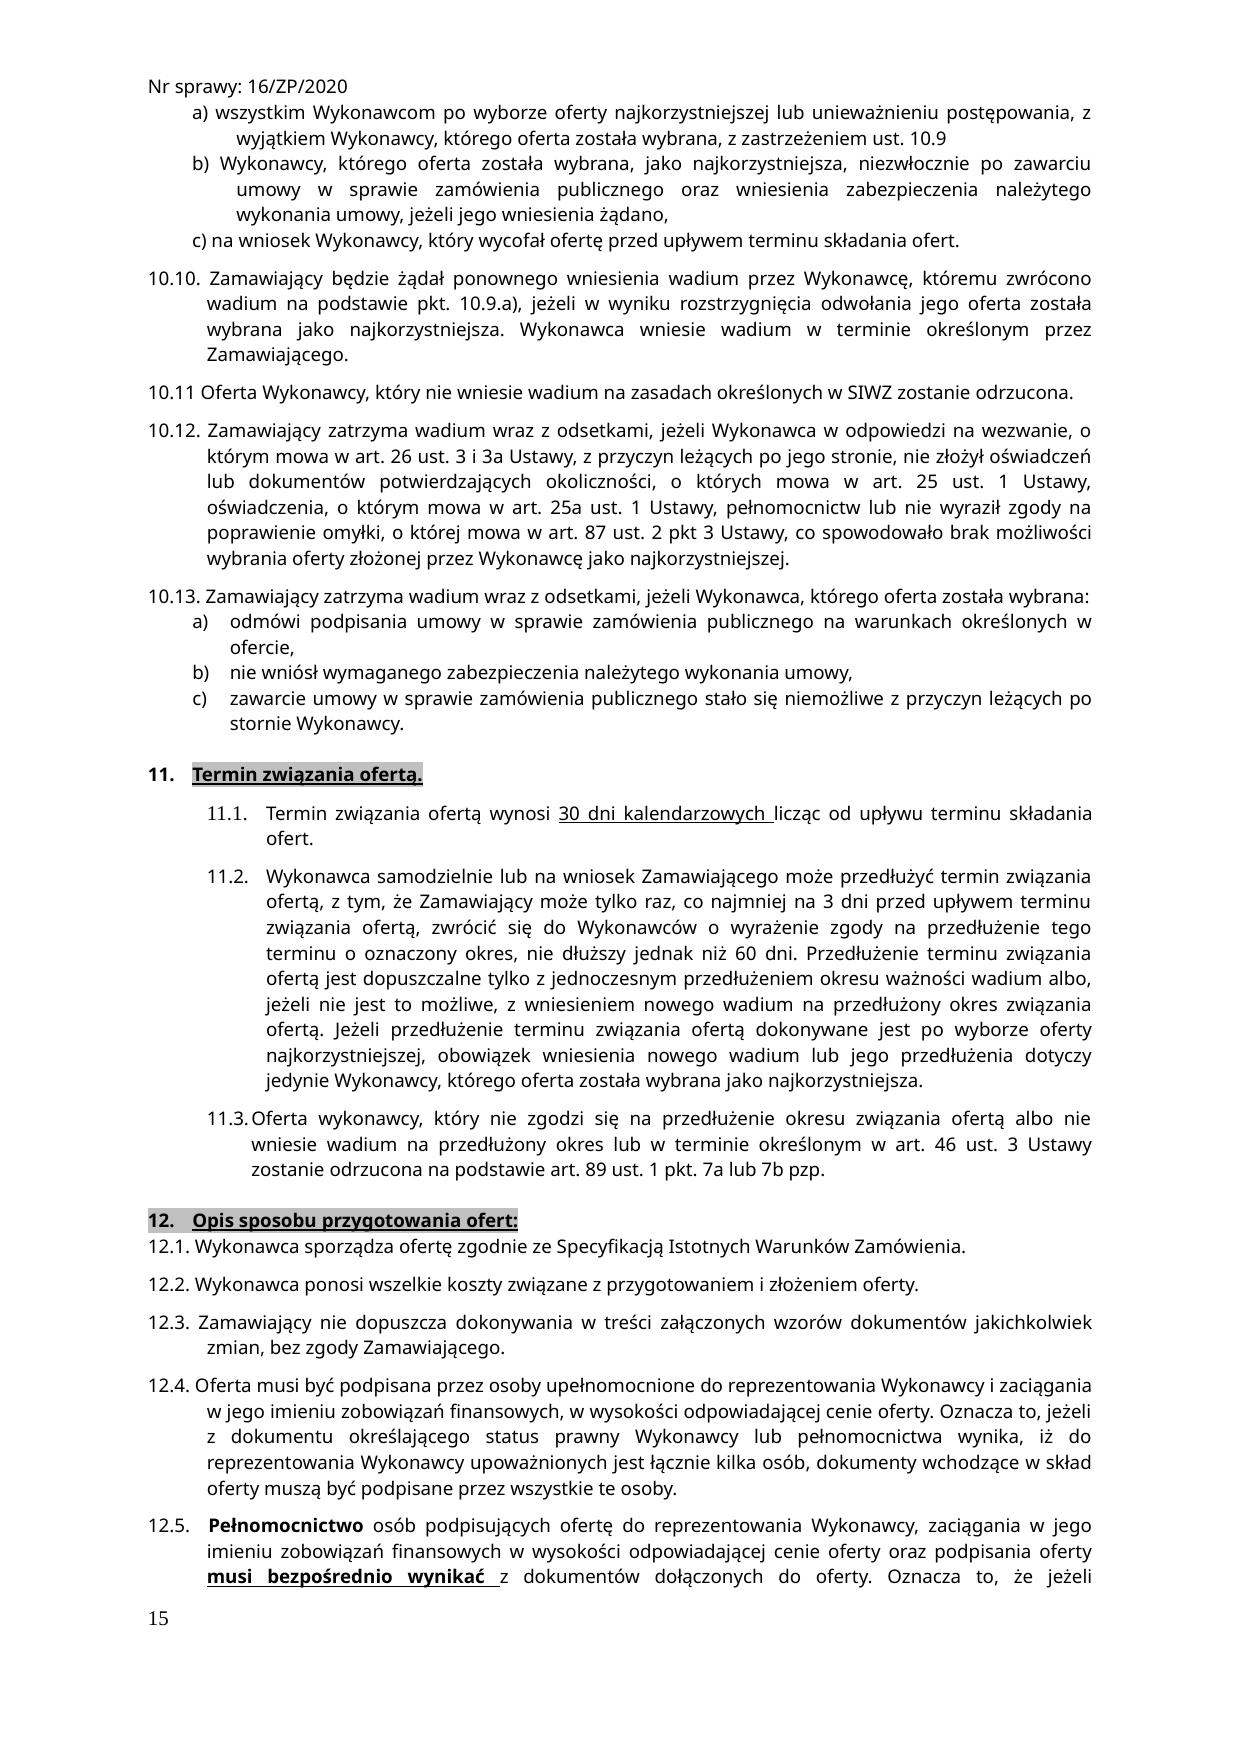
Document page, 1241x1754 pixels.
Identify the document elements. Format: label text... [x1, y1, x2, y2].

list 12.5. Pełnomocnictwo osób podpisujących ofertę do reprezentowania Wykonawcy, zaciągania w jego imieniu zobowiązań finansowych w wysokości odpowiadającej cenie oferty oraz podpisania oferty musi bezpośrednio wynikać z dokumentów dołączonych do oferty. Oznacza to, że jeżeli [148, 1513, 1093, 1589]
text a) wszystkim Wykonawcom po wyborze oferty najkorzystniejszej lub unieważnieniu postępowania, z wyjątkiem Wykonawcy, którego oferta została wybrana, z zastrzeżeniem ust. 10.9 [192, 99, 1093, 150]
list nie wniósł wymaganego zabezpieczenia należytego wykonania umowy, [192, 660, 1093, 685]
list odmówi podpisania umowy w sprawie zamówienia publicznego na warunkach określonych w ofercie, [192, 609, 1093, 660]
list 12.3. Zamawiający nie dopuszcza dokonywania w treści załączonych wzorów dokumentów jakichkolwiek zmian, bez zgody Zamawiającego. [148, 1309, 1093, 1360]
list 12.1. Wykonawca sporządza ofertę zgodnie ze Specyfikacją Istotnych Warunków Zamówienia. [148, 1233, 1093, 1259]
text b) Wykonawcy, którego oferta została wybrana, jako najkorzystniejsza, niezwłocznie po zawarciu umowy w sprawie zamówienia publicznego oraz wniesienia zabezpieczenia należytego wykonania umowy, jeżeli jego wniesienia żądano, [192, 150, 1093, 227]
list 12.2. Wykonawca ponosi wszelkie koszty związane z przygotowaniem i złożeniem oferty. [148, 1271, 1093, 1297]
list Termin związania ofertą. [148, 762, 1093, 787]
text 10.13. Zamawiający zatrzyma wadium wraz z odsetkami, jeżeli Wykonawca, którego oferta została wybrana: [148, 583, 1093, 609]
list Oferta wykonawcy, który nie zgodzi się na przedłużenie okresu związania ofertą albo nie wniesie wadium na przedłużony okres lub w terminie określonym w art. 46 ust. 3 Ustawy zostanie odrzucona na podstawie art. 89 ust. 1 pkt. 7a lub 7b pzp. [207, 1106, 1093, 1182]
list 12.4. Oferta musi być podpisana przez osoby upełnomocnione do reprezentowania Wykonawcy i zaciągania w jego imieniu zobowiązań finansowych, w wysokości odpowiadającej cenie oferty. Oznacza to, jeżeli z dokumentu określającego status prawny Wykonawcy lub pełnomocnictwa wynika, iż do reprezentowania Wykonawcy upoważnionych jest łącznie kilka osób, dokumenty wchodzące w skład oferty muszą być podpisane przez wszystkie te osoby. [148, 1373, 1093, 1500]
list Termin związania ofertą wynosi 30 dni kalendarzowych licząc od upływu terminu składania ofert. [207, 800, 1093, 851]
list Opis sposobu przygotowania ofert: [148, 1208, 1093, 1233]
text 10.11 Oferta Wykonawcy, który nie wniesie wadium na zasadach określonych w SIWZ zostanie odrzucona. [148, 379, 1093, 405]
list zawarcie umowy w sprawie zamówienia publicznego stało się niemożliwe z przyczyn leżących po stornie Wykonawcy. [192, 685, 1093, 736]
text c) na wniosek Wykonawcy, który wycofał ofertę przed upływem terminu składania ofert. [192, 227, 1093, 252]
list Wykonawca samodzielnie lub na wniosek Zamawiającego może przedłużyć termin związania ofertą, z tym, że Zamawiający może tylko raz, co najmniej na 3 dni przed upływem terminu związania ofertą, zwrócić się do Wykonawców o wyrażenie zgody na przedłużenie tego terminu o oznaczony okres, nie dłuższy jednak niż 60 dni. Przedłużenie terminu związania ofertą jest dopuszczalne tylko z jednoczesnym przedłużeniem okresu ważności wadium albo, jeżeli nie jest to możliwe, z wniesieniem nowego wadium na przedłużony okres związania ofertą. Jeżeli przedłużenie terminu związania ofertą dokonywane jest po wyborze oferty najkorzystniejszej, obowiązek wniesienia nowego wadium lub jego przedłużenia dotyczy jedynie Wykonawcy, którego oferta została wybrana jako najkorzystniejsza. [207, 863, 1093, 1093]
text 10.10. Zamawiający będzie żądał ponownego wniesienia wadium przez Wykonawcę, któremu zwrócono wadium na podstawie pkt. 10.9.a), jeżeli w wyniku rozstrzygnięcia odwołania jego oferta została wybrana jako najkorzystniejsza. Wykonawca wniesie wadium w terminie określonym przez Zamawiającego. [148, 265, 1093, 367]
text 10.12. Zamawiający zatrzyma wadium wraz z odsetkami, jeżeli Wykonawca w odpowiedzi na wezwanie, o którym mowa w art. 26 ust. 3 i 3a Ustawy, z przyczyn leżących po jego stronie, nie złożył oświadczeń lub dokumentów potwierdzających okoliczności, o których mowa w art. 25 ust. 1 Ustawy, oświadczenia, o którym mowa w art. 25a ust. 1 Ustawy, pełnomocnictw lub nie wyraził zgody na poprawienie omyłki, o której mowa w art. 87 ust. 2 pkt 3 Ustawy, co spowodowało brak możliwości wybrania oferty złożonej przez Wykonawcę jako najkorzystniejszej. [148, 417, 1093, 571]
